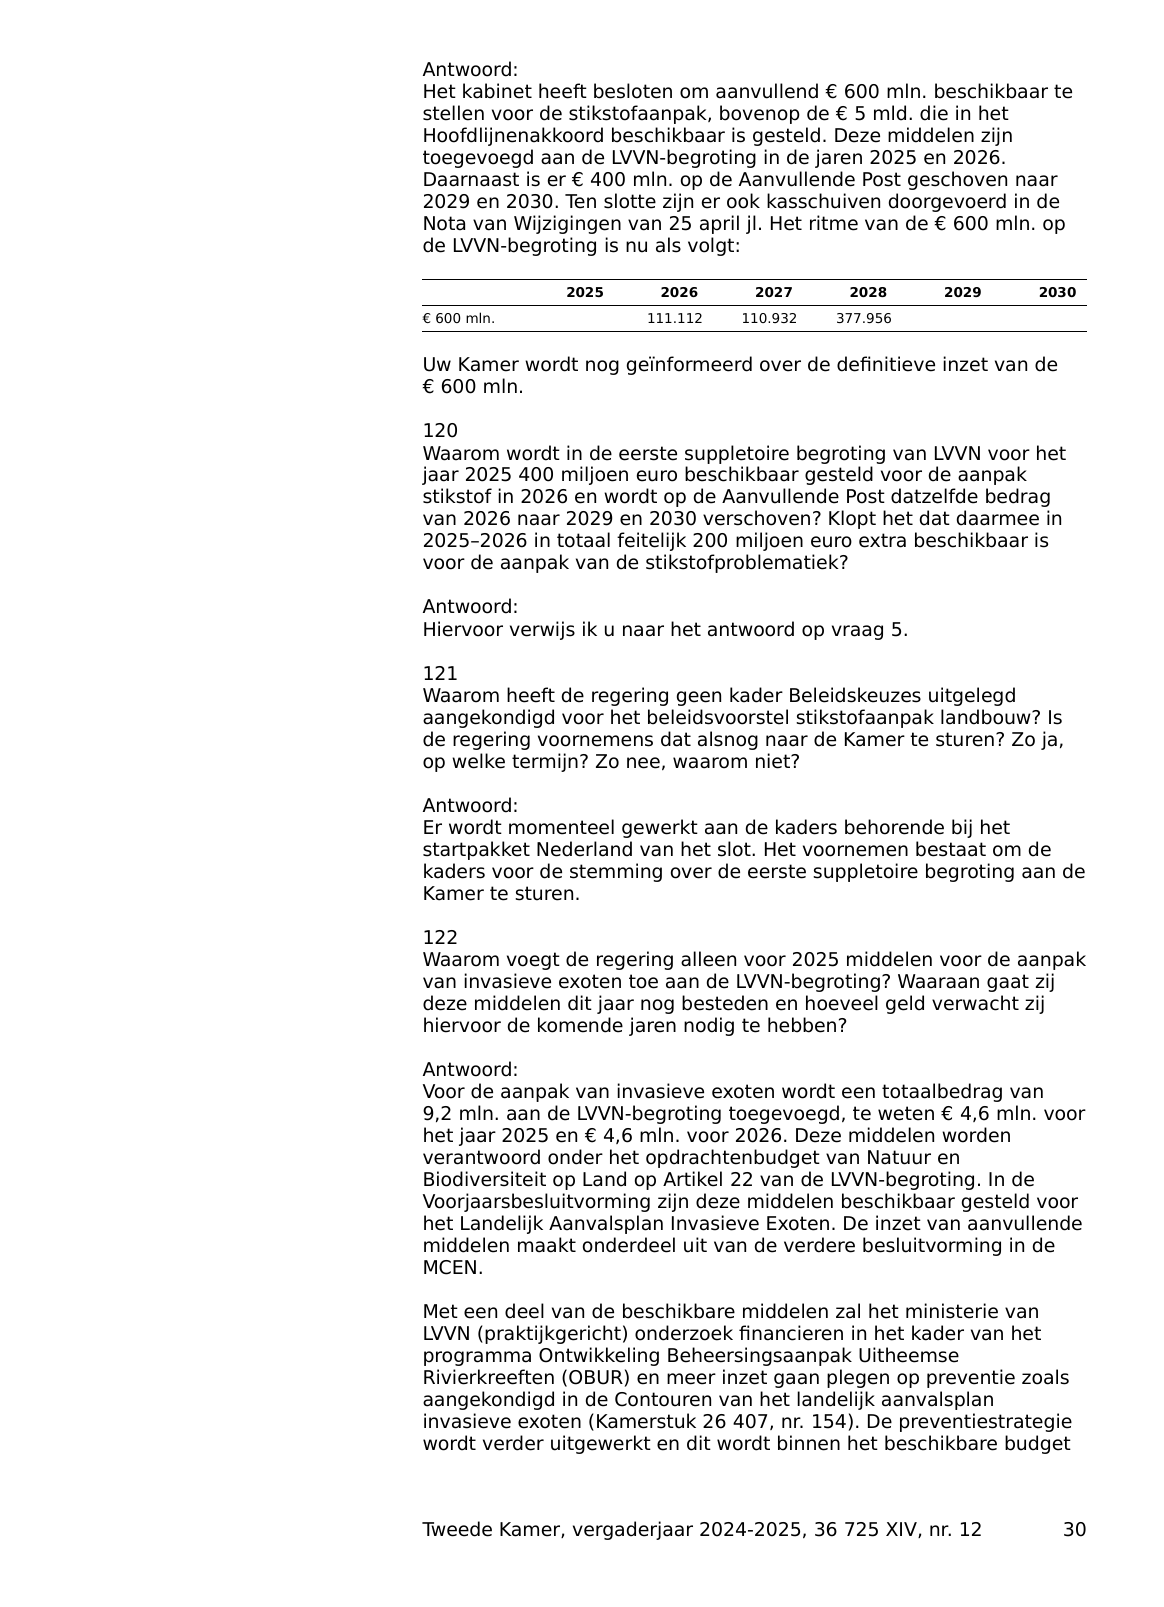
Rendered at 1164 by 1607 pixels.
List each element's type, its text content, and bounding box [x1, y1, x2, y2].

table_header 2025 [520, 280, 614, 305]
text Antwoord: [422, 1059, 1087, 1081]
text Waarom wordt in de eerste suppletoire begroting van LVVN voor het jaar 2025 400 miljoen euro beschikbaar gesteld voor de aanpak stikstof in 2026 en wordt op de Aanvullende Post datzelfde bedrag van 2026 naar 2029 en 2030 verschoven? Klopt het dat daarmee in 2025–2026 in totaal feitelijk 200 miljoen euro extra beschikbaar is voor de aanpak van de stikstofproblematiek? [422, 442, 1087, 574]
text Met een deel van de beschikbare middelen zal het ministerie van LVVN (praktijkgericht) onderzoek financieren in het kader van het programma Ontwikkeling Beheersingsaanpak Uitheemse Rivierkreeften (OBUR) en meer inzet gaan plegen op preventie zoals aangekondigd in de Contouren van het landelijk aanvalsplan invasieve exoten (Kamerstuk 26 407, nr. 154). De preventiestrategie wordt verder uitgewerkt en dit wordt binnen het beschikbare budget [422, 1301, 1087, 1455]
table_header 2030 [992, 280, 1087, 305]
text Hiervoor verwijs ik u naar het antwoord op vraag 5. [422, 618, 1087, 640]
text Het kabinet heeft besloten om aanvullend € 600 mln. beschikbaar te stellen voor de stikstofaanpak, bovenop de € 5 mld. die in het Hoofdlijnenakkoord beschikbaar is gesteld. Deze middelen zijn toegevoegd aan de LVVN-begroting in de jaren 2025 en 2026. Daarnaast is er € 400 mln. op de Aanvullende Post geschoven naar 2029 en 2030. Ten slotte zijn er ook kasschuiven doorgevoerd in de Nota van Wijzigingen van 25 april jl. Het ritme van de € 600 mln. op de LVVN-begroting is nu als volgt: [422, 81, 1087, 257]
table_cell 110.932 [709, 306, 803, 331]
table_header 2029 [898, 280, 992, 305]
text Antwoord: [422, 596, 1087, 618]
table_cell [520, 306, 614, 331]
table_cell [898, 306, 992, 331]
table_cell [992, 306, 1087, 331]
table_header 2026 [614, 280, 709, 305]
text Er wordt momenteel gewerkt aan de kaders behorende bij het startpakket Nederland van het slot. Het voornemen bestaat om de kaders voor de stemming over de eerste suppletoire begroting aan de Kamer te sturen. [422, 817, 1087, 904]
text Uw Kamer wordt nog geïnformeerd over de definitieve inzet van de € 600 mln. [422, 354, 1087, 398]
table_header [422, 280, 520, 305]
text Waarom voegt de regering alleen voor 2025 middelen voor de aanpak van invasieve exoten toe aan de LVVN-begroting? Waaraan gaat zij deze middelen dit jaar nog besteden en hoeveel geld verwacht zij hiervoor de komende jaren nodig te hebben? [422, 949, 1087, 1037]
text 121 [422, 663, 1087, 684]
table_cell 377.956 [803, 306, 898, 331]
text Voor de aanpak van invasieve exoten wordt een totaalbedrag van 9,2 mln. aan de LVVN-begroting toegevoegd, te weten € 4,6 mln. voor het jaar 2025 en € 4,6 mln. voor 2026. Deze middelen worden verantwoord onder het opdrachtenbudget van Natuur en Biodiversiteit op Land op Artikel 22 van de LVVN-begroting. In de Voorjaarsbesluitvorming zijn deze middelen beschikbaar gesteld voor het Landelijk Aanvalsplan Invasieve Exoten. De inzet van aanvullende middelen maakt onderdeel uit van de verdere besluitvorming in de MCEN. [422, 1081, 1087, 1279]
text Antwoord: [422, 795, 1087, 817]
text 122 [422, 927, 1087, 949]
table_header 2027 [709, 280, 803, 305]
text Waarom heeft de regering geen kader Beleidskeuzes uitgelegd aangekondigd voor het beleidsvoorstel stikstofaanpak landbouw? Is de regering voornemens dat alsnog naar de Kamer te sturen? Zo ja, op welke termijn? Zo nee, waarom niet? [422, 684, 1087, 772]
text Antwoord: [422, 59, 1087, 81]
table_cell 111.112 [614, 306, 709, 331]
text 120 [422, 420, 1087, 442]
table_header 2028 [803, 280, 898, 305]
table_cell € 600 mln. [422, 306, 520, 331]
